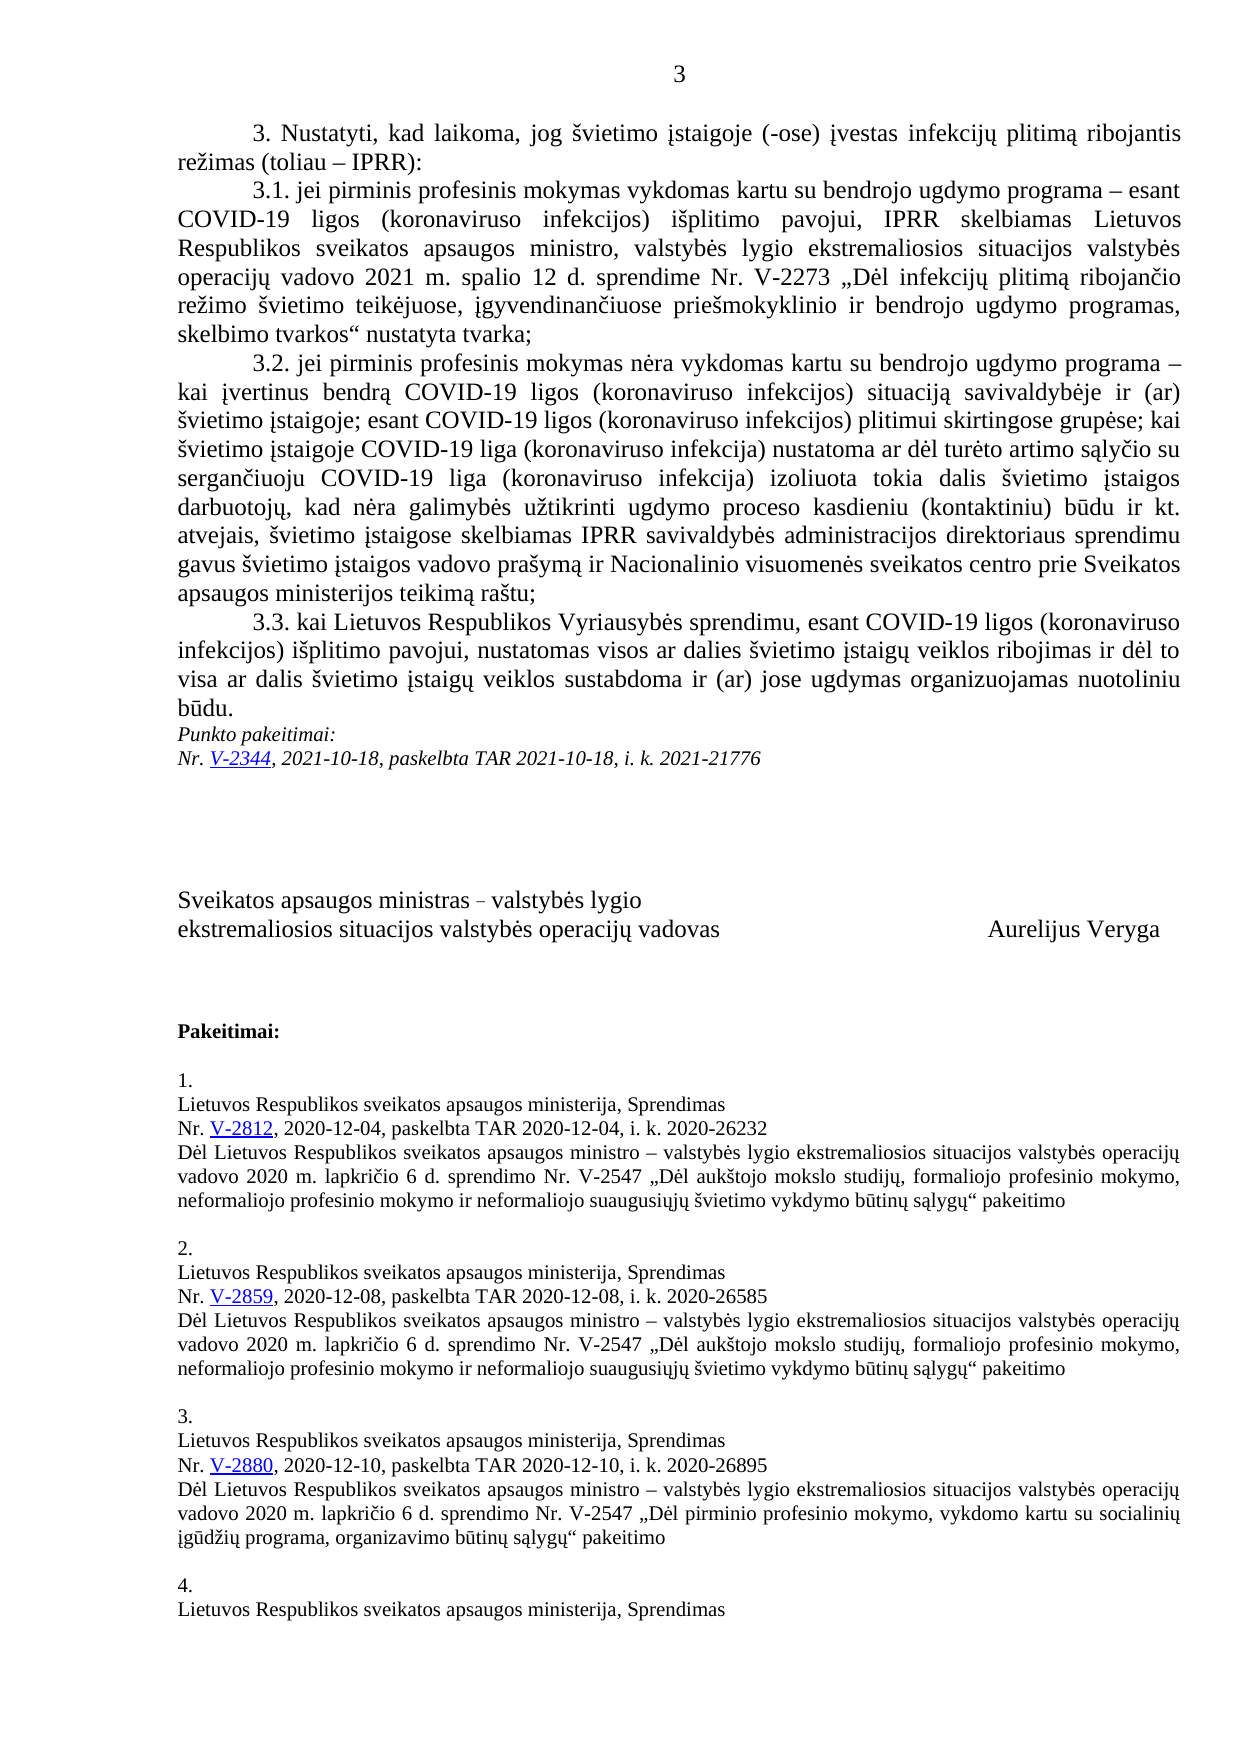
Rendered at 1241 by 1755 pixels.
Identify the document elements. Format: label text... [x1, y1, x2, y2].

text 4. [177, 1573, 1181, 1597]
text Punkto pakeitimai: [177, 722, 1181, 746]
text 3.3. kai Lietuvos Respublikos Vyriausybės sprendimu, esant COVID-19 ligos (koronaviruso infekcijos) išplitimo pavojui, nustatomas visos ar dalies švietimo įstaigų veiklos ribojimas ir dėl to visa ar dalis švietimo įstaigų veiklos sustabdoma ir (ar) jose ugdymas organizuojamas nuotoliniu būdu. [177, 607, 1181, 722]
text Lietuvos Respublikos sveikatos apsaugos ministerija, Sprendimas [177, 1260, 1181, 1284]
text ekstremaliosios situacijos valstybės operacijų vadovas Aurelijus Veryga [177, 914, 1181, 942]
text 3. Nustatyti, kad laikoma, jog švietimo įstaigoje (-ose) įvestas infekcijų plitimą ribojantis režimas (toliau – IPRR): [177, 118, 1181, 176]
text Dėl Lietuvos Respublikos sveikatos apsaugos ministro – valstybės lygio ekstremaliosios situacijos valstybės operacijų vadovo 2020 m. lapkričio 6 d. sprendimo Nr. V-2547 „Dėl aukštojo mokslo studijų, formaliojo profesinio mokymo, neformaliojo profesinio mokymo ir neformaliojo suaugusiųjų švietimo vykdymo būtinų sąlygų“ pakeitimo [177, 1140, 1181, 1212]
text Nr. V-2859, 2020-12-08, paskelbta TAR 2020-12-08, i. k. 2020-26585 [177, 1284, 1181, 1308]
text Nr. V-2812, 2020-12-04, paskelbta TAR 2020-12-04, i. k. 2020-26232 [177, 1116, 1181, 1140]
text Dėl Lietuvos Respublikos sveikatos apsaugos ministro – valstybės lygio ekstremaliosios situacijos valstybės operacijų vadovo 2020 m. lapkričio 6 d. sprendimo Nr. V-2547 „Dėl pirminio profesinio mokymo, vykdomo kartu su socialinių įgūdžių programa, organizavimo būtinų sąlygų“ pakeitimo [177, 1477, 1181, 1549]
text 3.1. jei pirminis profesinis mokymas vykdomas kartu su bendrojo ugdymo programa – esant COVID-19 ligos (koronaviruso infekcijos) išplitimo pavojui, IPRR skelbiamas Lietuvos Respublikos sveikatos apsaugos ministro, valstybės lygio ekstremaliosios situacijos valstybės operacijų vadovo 2021 m. spalio 12 d. sprendime Nr. V-2273 „Dėl infekcijų plitimą ribojančio režimo švietimo teikėjuose, įgyvendinančiuose priešmokyklinio ir bendrojo ugdymo programas, skelbimo tvarkos“ nustatyta tvarka; [177, 176, 1181, 348]
text 3. [177, 1404, 1181, 1428]
text 2. [177, 1236, 1181, 1260]
text Lietuvos Respublikos sveikatos apsaugos ministerija, Sprendimas [177, 1092, 1181, 1116]
text Nr. V-2880, 2020-12-10, paskelbta TAR 2020-12-10, i. k. 2020-26895 [177, 1452, 1181, 1477]
text Dėl Lietuvos Respublikos sveikatos apsaugos ministro – valstybės lygio ekstremaliosios situacijos valstybės operacijų vadovo 2020 m. lapkričio 6 d. sprendimo Nr. V-2547 „Dėl aukštojo mokslo studijų, formaliojo profesinio mokymo, neformaliojo profesinio mokymo ir neformaliojo suaugusiųjų švietimo vykdymo būtinų sąlygų“ pakeitimo [177, 1308, 1181, 1380]
text 1. [177, 1067, 1181, 1092]
text Lietuvos Respublikos sveikatos apsaugos ministerija, Sprendimas [177, 1597, 1181, 1621]
text Lietuvos Respublikos sveikatos apsaugos ministerija, Sprendimas [177, 1428, 1181, 1452]
text Nr. V-2344, 2021-10-18, paskelbta TAR 2021-10-18, i. k. 2021-21776 [177, 746, 1181, 770]
text Pakeitimai: [177, 1019, 1181, 1043]
text Sveikatos apsaugos ministras _ valstybės lygio [177, 885, 1181, 914]
text 3.2. jei pirminis profesinis mokymas nėra vykdomas kartu su bendrojo ugdymo programa – kai įvertinus bendrą COVID-19 ligos (koronaviruso infekcijos) situaciją savivaldybėje ir (ar) švietimo įstaigoje; esant COVID-19 ligos (koronaviruso infekcijos) plitimui skirtingose grupėse; kai švietimo įstaigoje COVID-19 liga (koronaviruso infekcija) nustatoma ar dėl turėto artimo sąlyčio su sergančiuoju COVID-19 liga (koronaviruso infekcija) izoliuota tokia dalis švietimo įstaigos darbuotojų, kad nėra galimybės užtikrinti ugdymo proceso kasdieniu (kontaktiniu) būdu ir kt. atvejais, švietimo įstaigose skelbiamas IPRR savivaldybės administracijos direktoriaus sprendimu gavus švietimo įstaigos vadovo prašymą ir Nacionalinio visuomenės sveikatos centro prie Sveikatos apsaugos ministerijos teikimą raštu; [177, 348, 1181, 607]
